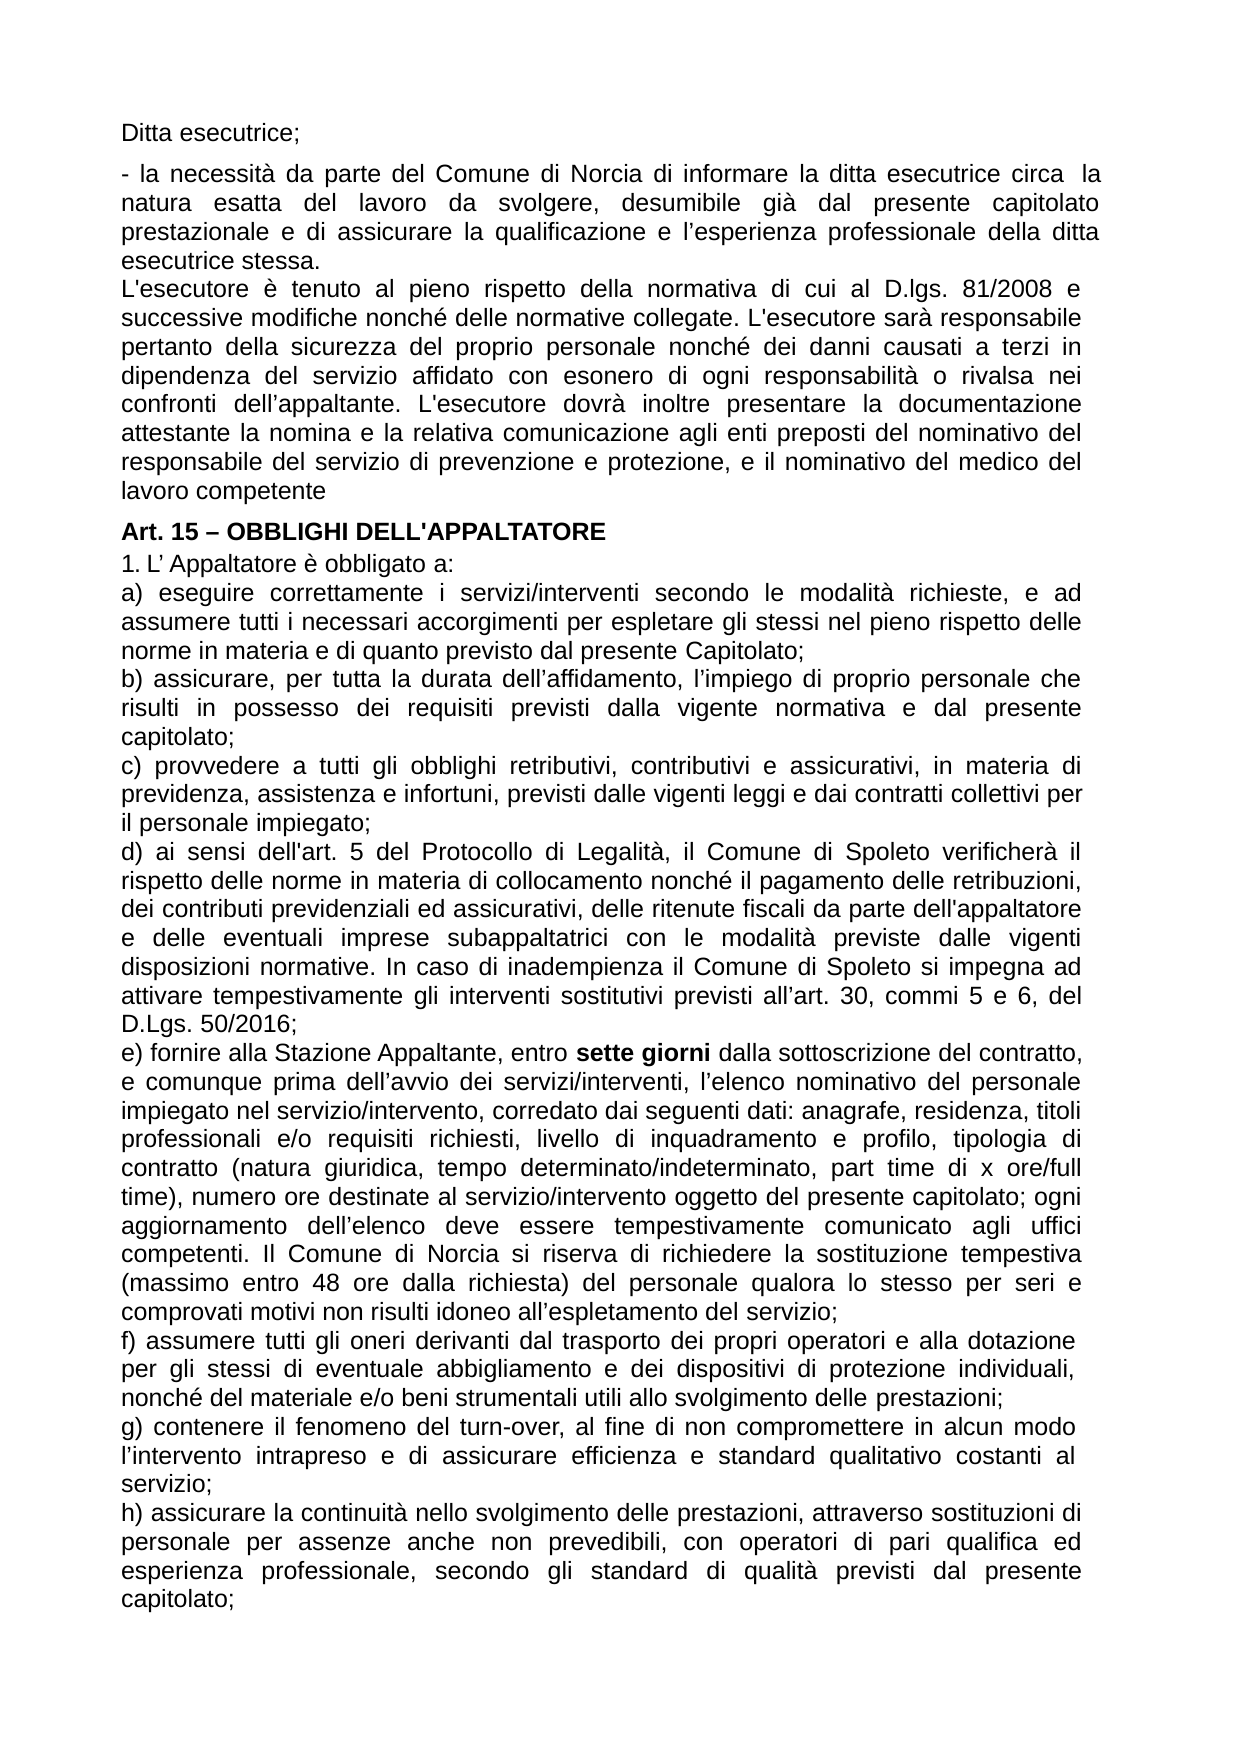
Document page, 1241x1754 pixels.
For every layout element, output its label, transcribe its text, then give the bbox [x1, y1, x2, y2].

list f) assumere tutti gli oneri derivanti dal trasporto dei propri operatori e alla dotazione per gli stessi di eventuale abbigliamento e dei dispositivi di protezione individuali, nonché del materiale e/o beni strumentali utili allo svolgimento delle prestazioni; [121, 1326, 1077, 1412]
list e) fornire alla Stazione Appaltante, entro sette giorni dalla sottoscrizione del contratto, e comunque prima dell’avvio dei servizi/interventi, l’elenco nominativo del personale impiegato nel servizio/intervento, corredato dai seguenti dati: anagrafe, residenza, titoli professionali e/o requisiti richiesti, livello di inquadramento e profilo, tipologia di contratto (natura giuridica, tempo determinato/indeterminato, part time di x ore/full time), numero ore destinate al servizio/intervento oggetto del presente capitolato; ogni aggiornamento dell’elenco deve essere tempestivamente comunicato agli uffici competenti. Il Comune di Norcia si riserva di richiedere la sostituzione tempestiva (massimo entro 48 ore dalla richiesta) del personale qualora lo stesso per seri e comprovati motivi non risulti idoneo all’espletamento del servizio; [121, 1038, 1083, 1326]
text L'esecutore è tenuto al pieno rispetto della normativa di cui al D.lgs. 81/2008 e successive modifiche nonché delle normative collegate. L'esecutore sarà responsabile pertanto della sicurezza del proprio personale nonché dei danni causati a terzi in dipendenza del servizio affidato con esonero di ogni responsabilità o rivalsa nei confronti dell’appaltante. L'esecutore dovrà inoltre presentare la documentazione attestante la nomina e la relativa comunicazione agli enti preposti del nominativo del responsabile del servizio di prevenzione e protezione, e il nominativo del medico del lavoro competente [121, 274, 1083, 504]
list h) assicurare la continuità nello svolgimento delle prestazioni, attraverso sostituzioni di personale per assenze anche non prevedibili, con operatori di pari qualifica ed esperienza professionale, secondo gli standard di qualità previsti dal presente capitolato; [121, 1498, 1083, 1613]
list g) contenere il fenomeno del turn-over, al fine di non compromettere in alcun modo l’intervento intrapreso e di assicurare efficienza e standard qualitativo costanti al servizio; [121, 1412, 1077, 1498]
text Ditta esecutrice; [121, 118, 1083, 147]
list - la necessità da parte del Comune di Norcia di informare la ditta esecutrice circa la natura esatta del lavoro da svolgere, desumibile già dal presente capitolato prestazionale e di assicurare la qualificazione e l’esperienza professionale della ditta esecutrice stessa. [121, 159, 1101, 274]
list a) eseguire correttamente i servizi/interventi secondo le modalità richieste, e ad assumere tutti i necessari accorgimenti per espletare gli stessi nel pieno rispetto delle norme in materia e di quanto previsto dal presente Capitolato; [121, 578, 1083, 664]
list d) ai sensi dell'art. 5 del Protocollo di Legalità, il Comune di Spoleto verificherà il rispetto delle norme in materia di collocamento nonché il pagamento delle retribuzioni, dei contributi previdenziali ed assicurativi, delle ritenute fiscali da parte dell'appaltatore e delle eventuali imprese subappaltatrici con le modalità previste dalle vigenti disposizioni normative. In caso di inadempienza il Comune di Spoleto si impegna ad attivare tempestivamente gli interventi sostitutivi previsti all’art. 30, commi 5 e 6, del D.Lgs. 50/2016; [121, 837, 1083, 1038]
list 1. L’ Appaltatore è obbligato a: [121, 549, 1101, 578]
list c) provvedere a tutti gli obblighi retributivi, contributivi e assicurativi, in materia di previdenza, assistenza e infortuni, previsti dalle vigenti leggi e dai contratti collettivi per il personale impiegato; [121, 751, 1083, 837]
list b) assicurare, per tutta la durata dell’affidamento, l’impiego di proprio personale che risulti in possesso dei requisiti previsti dalla vigente normativa e dal presente capitolato; [121, 664, 1083, 751]
subtitle Art. 15 – OBBLIGHI DELL'APPALTATORE [121, 517, 1101, 546]
